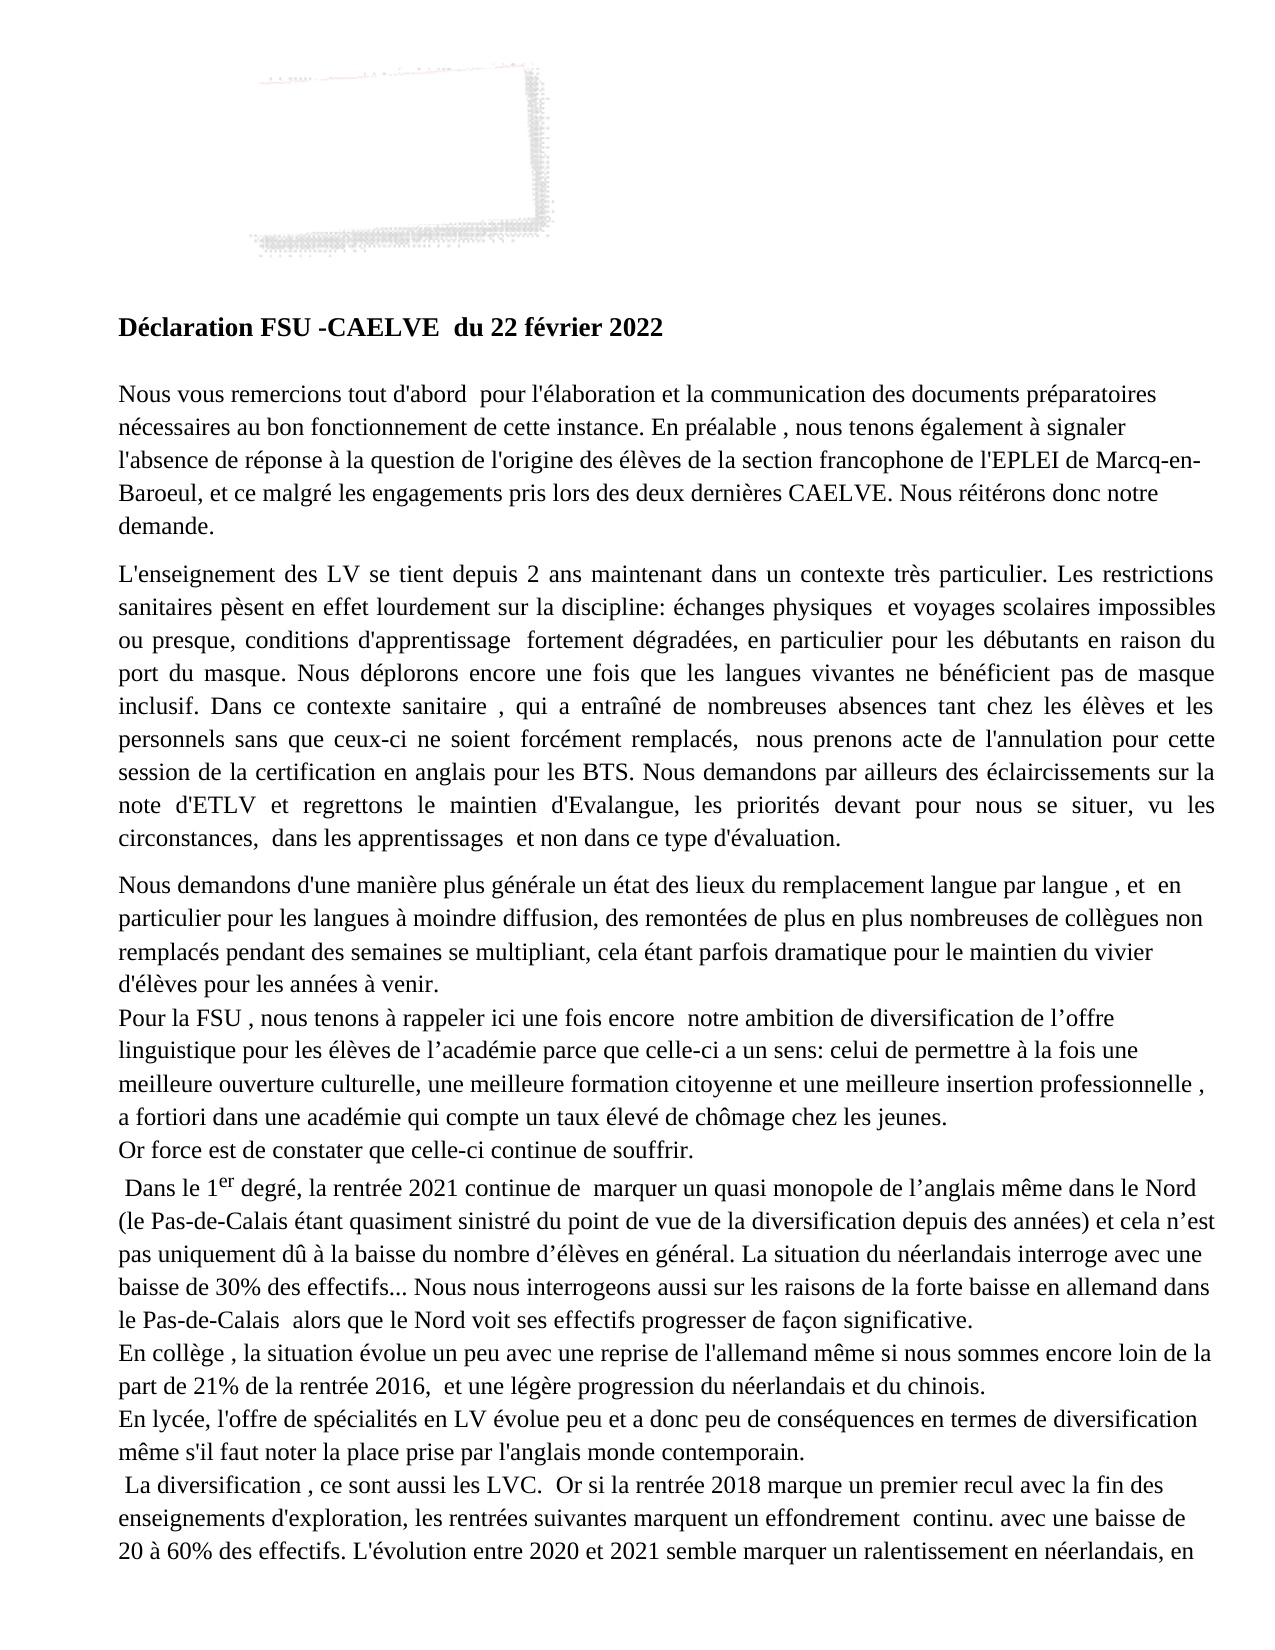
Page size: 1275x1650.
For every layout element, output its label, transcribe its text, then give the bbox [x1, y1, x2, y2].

text Déclaration FSU -CAELVE du 22 février 2022 Nous vous remercions tout d'abord pour l'élaboration et la communication des documents préparatoires nécessaires au bon fonctionnement de cette instance. En préalable , nous tenons également à signaler l'absence de réponse à la question de l'origine des élèves de la section francophone de l'EPLEI de Marcq-en-Baroeul, et ce malgré les engagements pris lors des deux dernières CAELVE. Nous réitérons donc notre demande. [118, 311, 1216, 540]
text L'enseignement des LV se tient depuis 2 ans maintenant dans un contexte très particulier. Les restrictions sanitaires pèsent en effet lourdement sur la discipline: échanges physiques et voyages scolaires impossibles ou presque, conditions d'apprentissage fortement dégradées, en particulier pour les débutants en raison du port du masque. Nous déplorons encore une fois que les langues vivantes ne bénéficient pas de masque inclusif. Dans ce contexte sanitaire , qui a entraîné de nombreuses absences tant chez les élèves et les personnels sans que ceux-ci ne soient forcément remplacés, nous prenons acte de l'annulation pour cette session de la certification en anglais pour les BTS. Nous demandons par ailleurs des éclaircissements sur la note d'ETLV et regrettons le maintien d'Evalangue, les priorités devant pour nous se situer, vu les circonstances, dans les apprentissages et non dans ce type d'évaluation. [118, 559, 1216, 852]
text Nous demandons d'une manière plus générale un état des lieux du remplacement langue par langue , et en particulier pour les langues à moindre diffusion, des remontées de plus en plus nombreuses de collègues non remplacés pendant des semaines se multipliant, cela étant parfois dramatique pour le maintien du vivier d'élèves pour les années à venir. Pour la FSU , nous tenons à rappeler ici une fois encore notre ambition de diversification de l’offre linguistique pour les élèves de l’académie parce que celle-ci a un sens: celui de permettre à la fois une meilleure ouverture culturelle, une meilleure formation citoyenne et une meilleure insertion professionnelle , a fortiori dans une académie qui compte un taux élevé de chômage chez les jeunes. Or force est de constater que celle-ci continue de souffrir. Dans le 1er degré, la rentrée 2021 continue de marquer un quasi monopole de l’anglais même dans le Nord (le Pas-de-Calais étant quasiment sinistré du point de vue de la diversification depuis des années) et cela n’est pas uniquement dû à la baisse du nombre d’élèves en général. La situation du néerlandais interroge avec une baisse de 30% des effectifs... Nous nous interrogeons aussi sur les raisons de la forte baisse en allemand dans le Pas-de-Calais alors que le Nord voit ses effectifs progresser de façon significative. En collège , la situation évolue un peu avec une reprise de l'allemand même si nous sommes encore loin de la part de 21% de la rentrée 2016, et une légère progression du néerlandais et du chinois. En lycée, l'offre de spécialités en LV évolue peu et a donc peu de conséquences en termes de diversification même s'il faut noter la place prise par l'anglais monde contemporain. La diversification , ce sont aussi les LVC. Or si la rentrée 2018 marque un premier recul avec la fin des enseignements d'exploration, les rentrées suivantes marquent un effondrement continu. avec une baisse de 20 à 60% des effectifs. L'évolution entre 2020 et 2021 semble marquer un ralentissement en néerlandais, en [118, 871, 1216, 1565]
